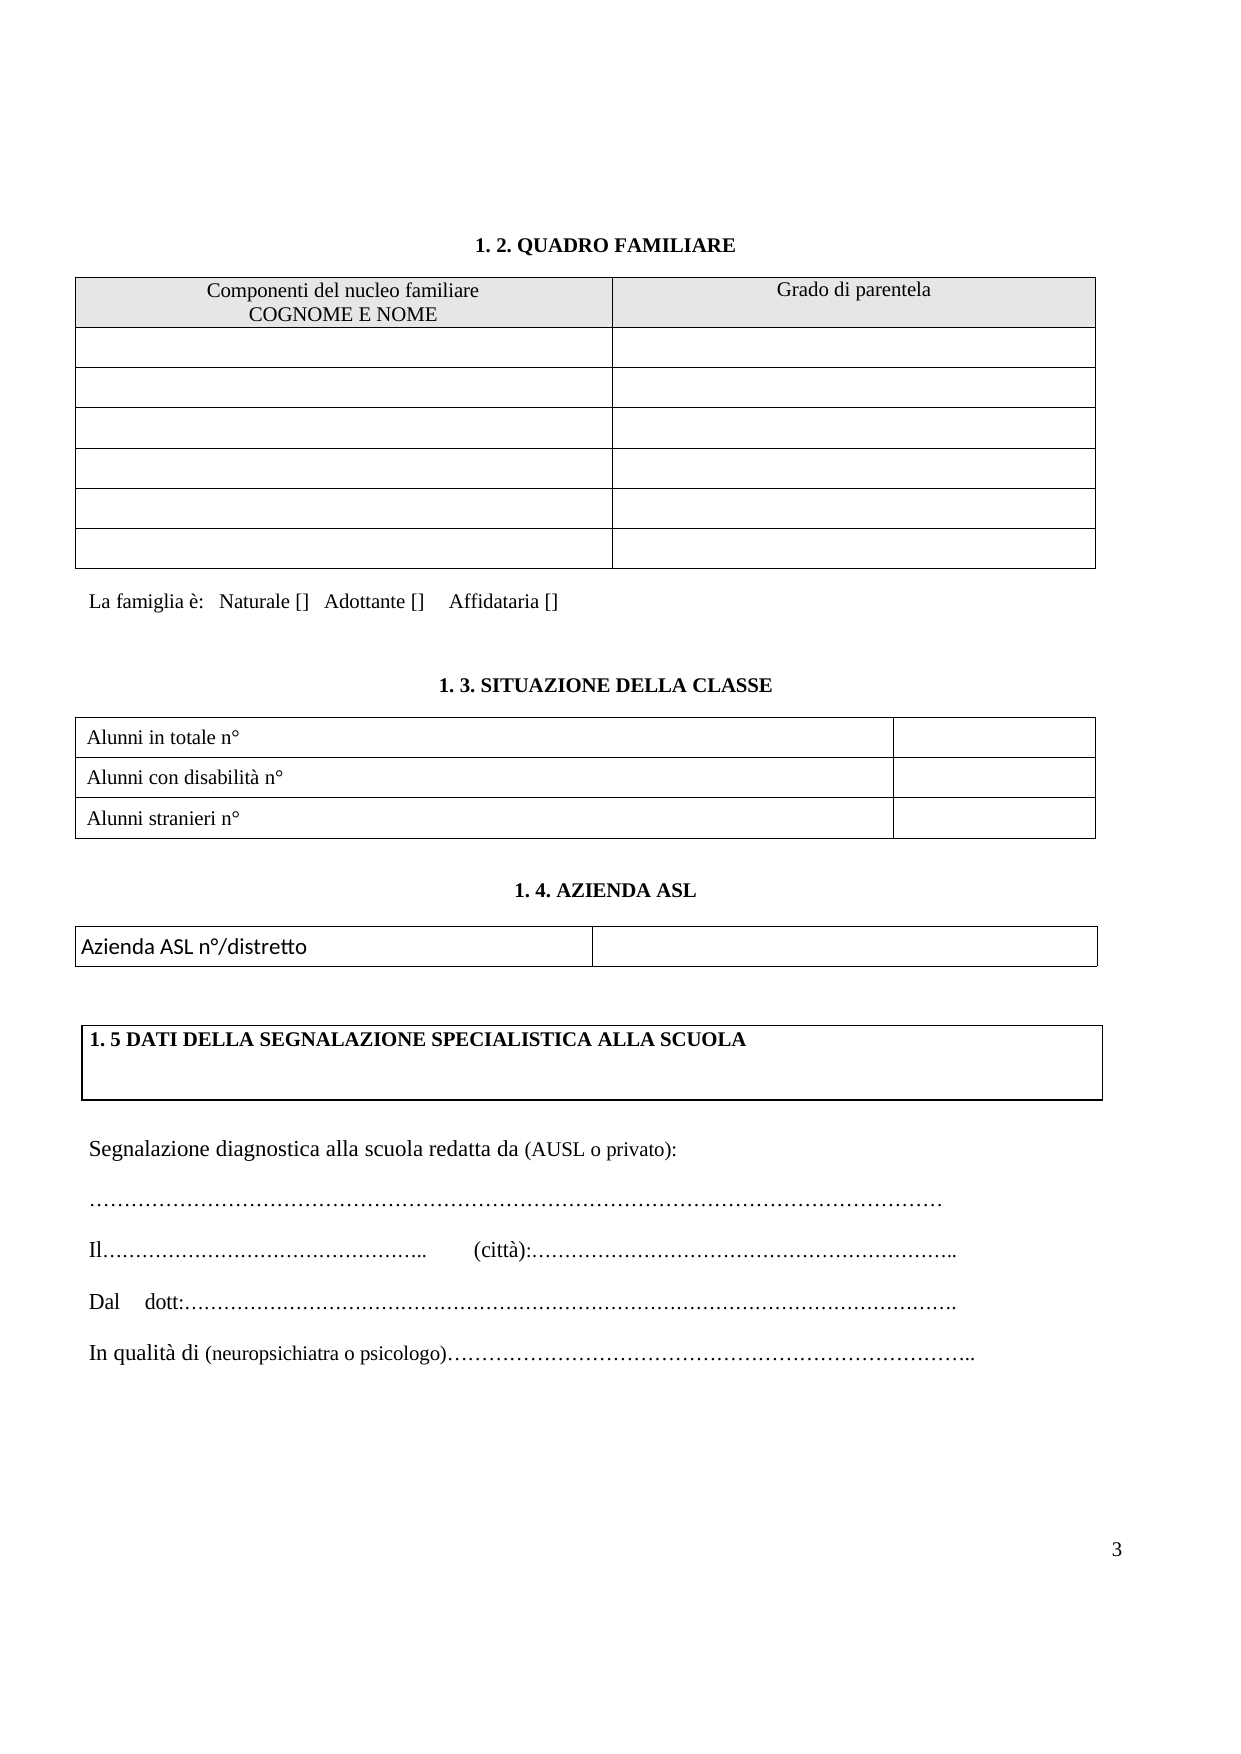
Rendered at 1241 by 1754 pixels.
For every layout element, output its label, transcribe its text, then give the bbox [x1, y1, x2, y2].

table_header Grado di parentela [613, 278, 1095, 327]
table_cell [613, 368, 1095, 407]
table_cell Alunni con disabilità n° [76, 758, 893, 797]
table_cell [76, 328, 612, 367]
table_cell [76, 529, 612, 568]
list 3. SITUAZIONE DELLA CLASSE [438, 673, 1165, 697]
table_cell [76, 489, 612, 528]
text La famiglia è: Naturale [] Adottante [] Affidataria [] [89, 589, 1165, 613]
text …………………………………………………………………………………………………………… [89, 1187, 1165, 1211]
table_header Azienda ASL n°/distretto [76, 927, 592, 966]
table_cell [76, 408, 612, 447]
table_header Alunni in totale n° [76, 718, 893, 757]
table_header [894, 718, 1095, 757]
table_cell Alunni stranieri n° [76, 798, 893, 837]
table_cell [76, 368, 612, 407]
list 2. QUADRO FAMILIARE [475, 233, 1165, 257]
table_cell [894, 758, 1095, 797]
text 1. 5 DATI DELLA SEGNALAZIONE SPECIALISTICA ALLA SCUOLA [89, 1027, 1102, 1051]
table_cell [613, 449, 1095, 488]
table_header Componenti del nucleo familiare COGNOME E NOME [76, 278, 612, 327]
table_cell [613, 328, 1095, 367]
table_cell [613, 489, 1095, 528]
table_header [593, 927, 1097, 966]
table_cell [613, 408, 1095, 447]
list 4. AZIENDA ASL [514, 878, 1165, 902]
table_cell [76, 449, 612, 488]
text Il………………………………………….. (città):……………………………………………………….. Dal dott:………………………………………………………………………………………………………. [89, 1236, 990, 1314]
text Segnalazione diagnostica alla scuola redatta da (AUSL o privato): [89, 1136, 1165, 1162]
table_cell [613, 529, 1095, 568]
text In qualità di (neuropsichiatra o psicologo)………………………………………………………………….. [89, 1339, 990, 1365]
table_cell [894, 798, 1095, 837]
